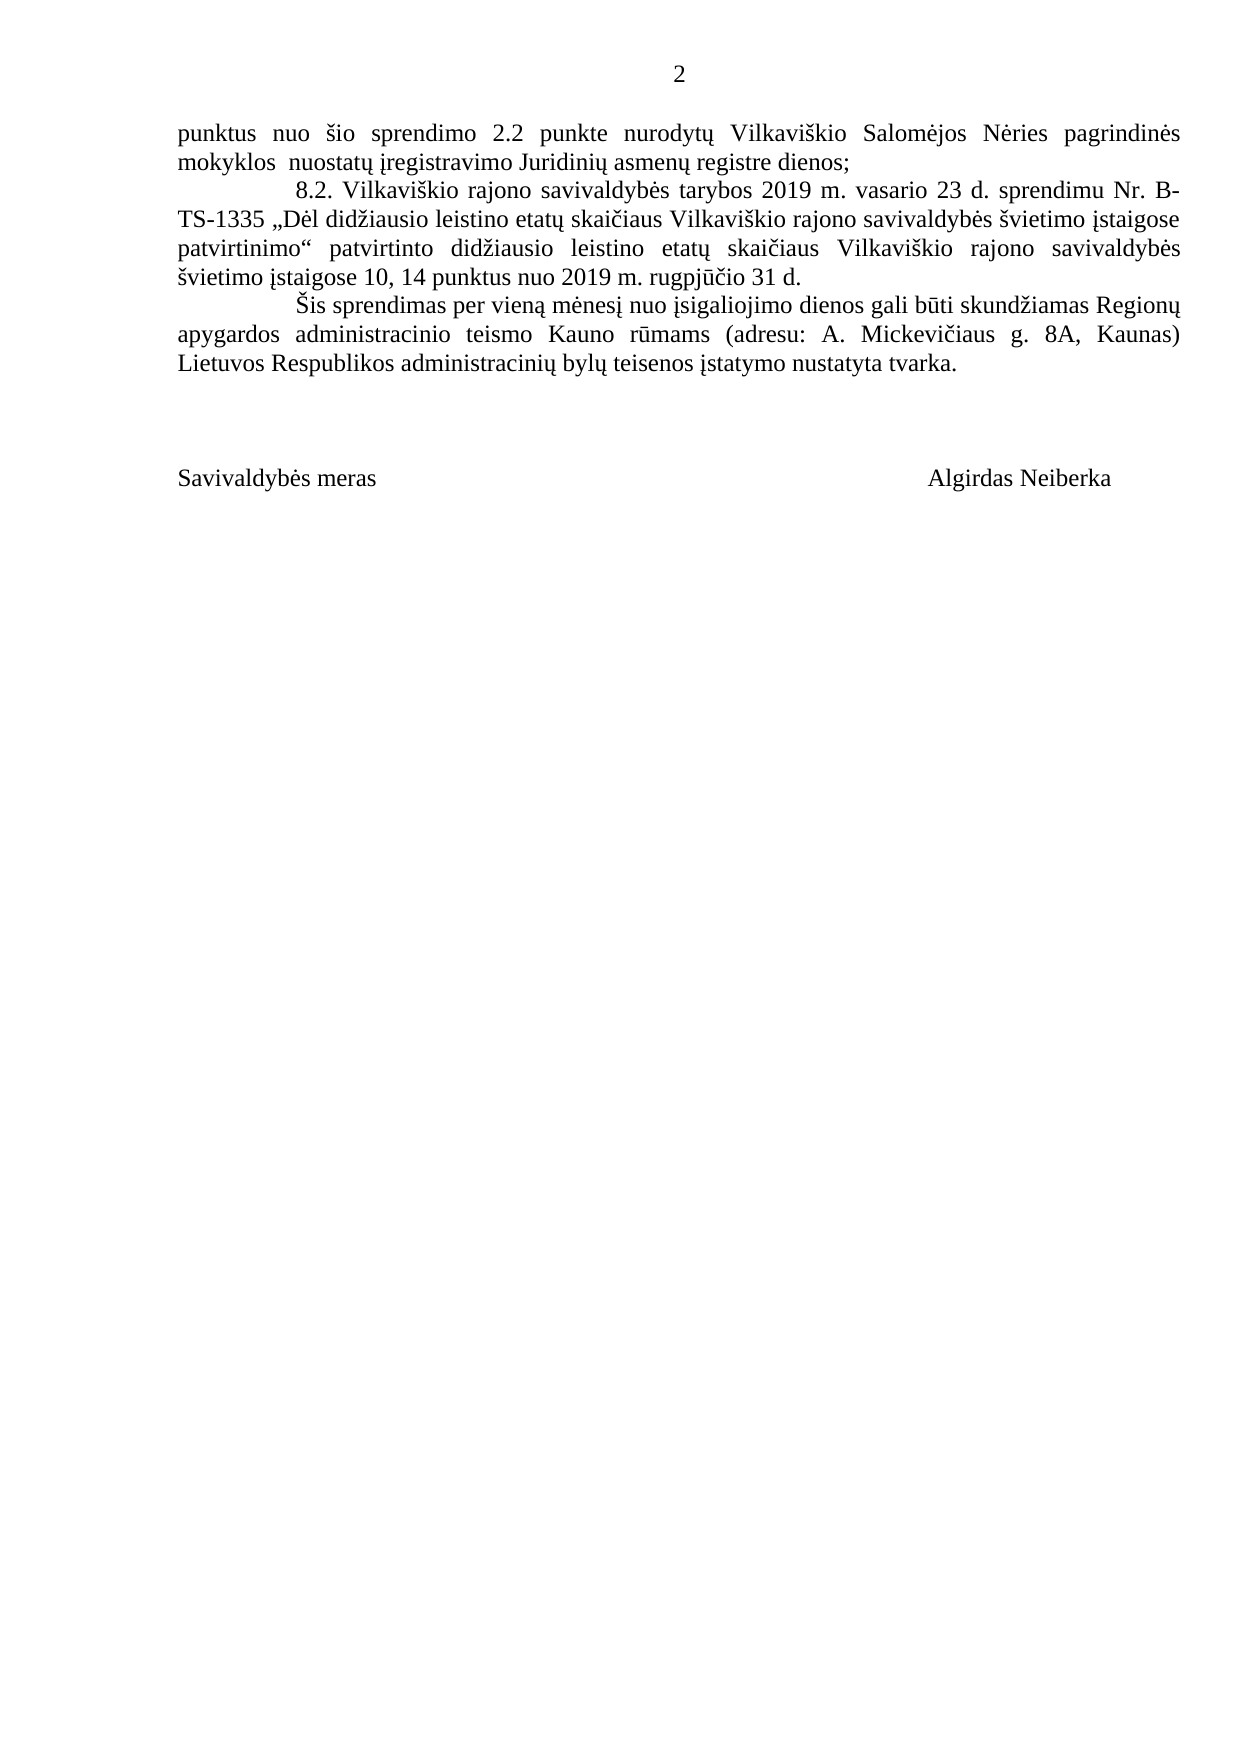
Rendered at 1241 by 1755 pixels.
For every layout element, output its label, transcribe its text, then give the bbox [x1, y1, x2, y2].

text punktus nuo šio sprendimo 2.2 punkte nurodytų Vilkaviškio Salomėjos Nėries pagrindinės mokyklos nuostatų įregistravimo Juridinių asmenų registre dienos; [177, 118, 1181, 176]
text Šis sprendimas per vieną mėnesį nuo įsigaliojimo dienos gali būti skundžiamas Regionų apygardos administracinio teismo Kauno rūmams (adresu: A. Mickevičiaus g. 8A, Kaunas) Lietuvos Respublikos administracinių bylų teisenos įstatymo nustatyta tvarka. [177, 291, 1181, 377]
text Savivaldybės meras Algirdas Neiberka [177, 463, 1181, 492]
text 8.2. Vilkaviškio rajono savivaldybės tarybos 2019 m. vasario 23 d. sprendimu Nr. B-TS-1335 „Dėl didžiausio leistino etatų skaičiaus Vilkaviškio rajono savivaldybės švietimo įstaigose patvirtinimo“ patvirtinto didžiausio leistino etatų skaičiaus Vilkaviškio rajono savivaldybės švietimo įstaigose 10, 14 punktus nuo 2019 m. rugpjūčio 31 d. [177, 176, 1181, 291]
